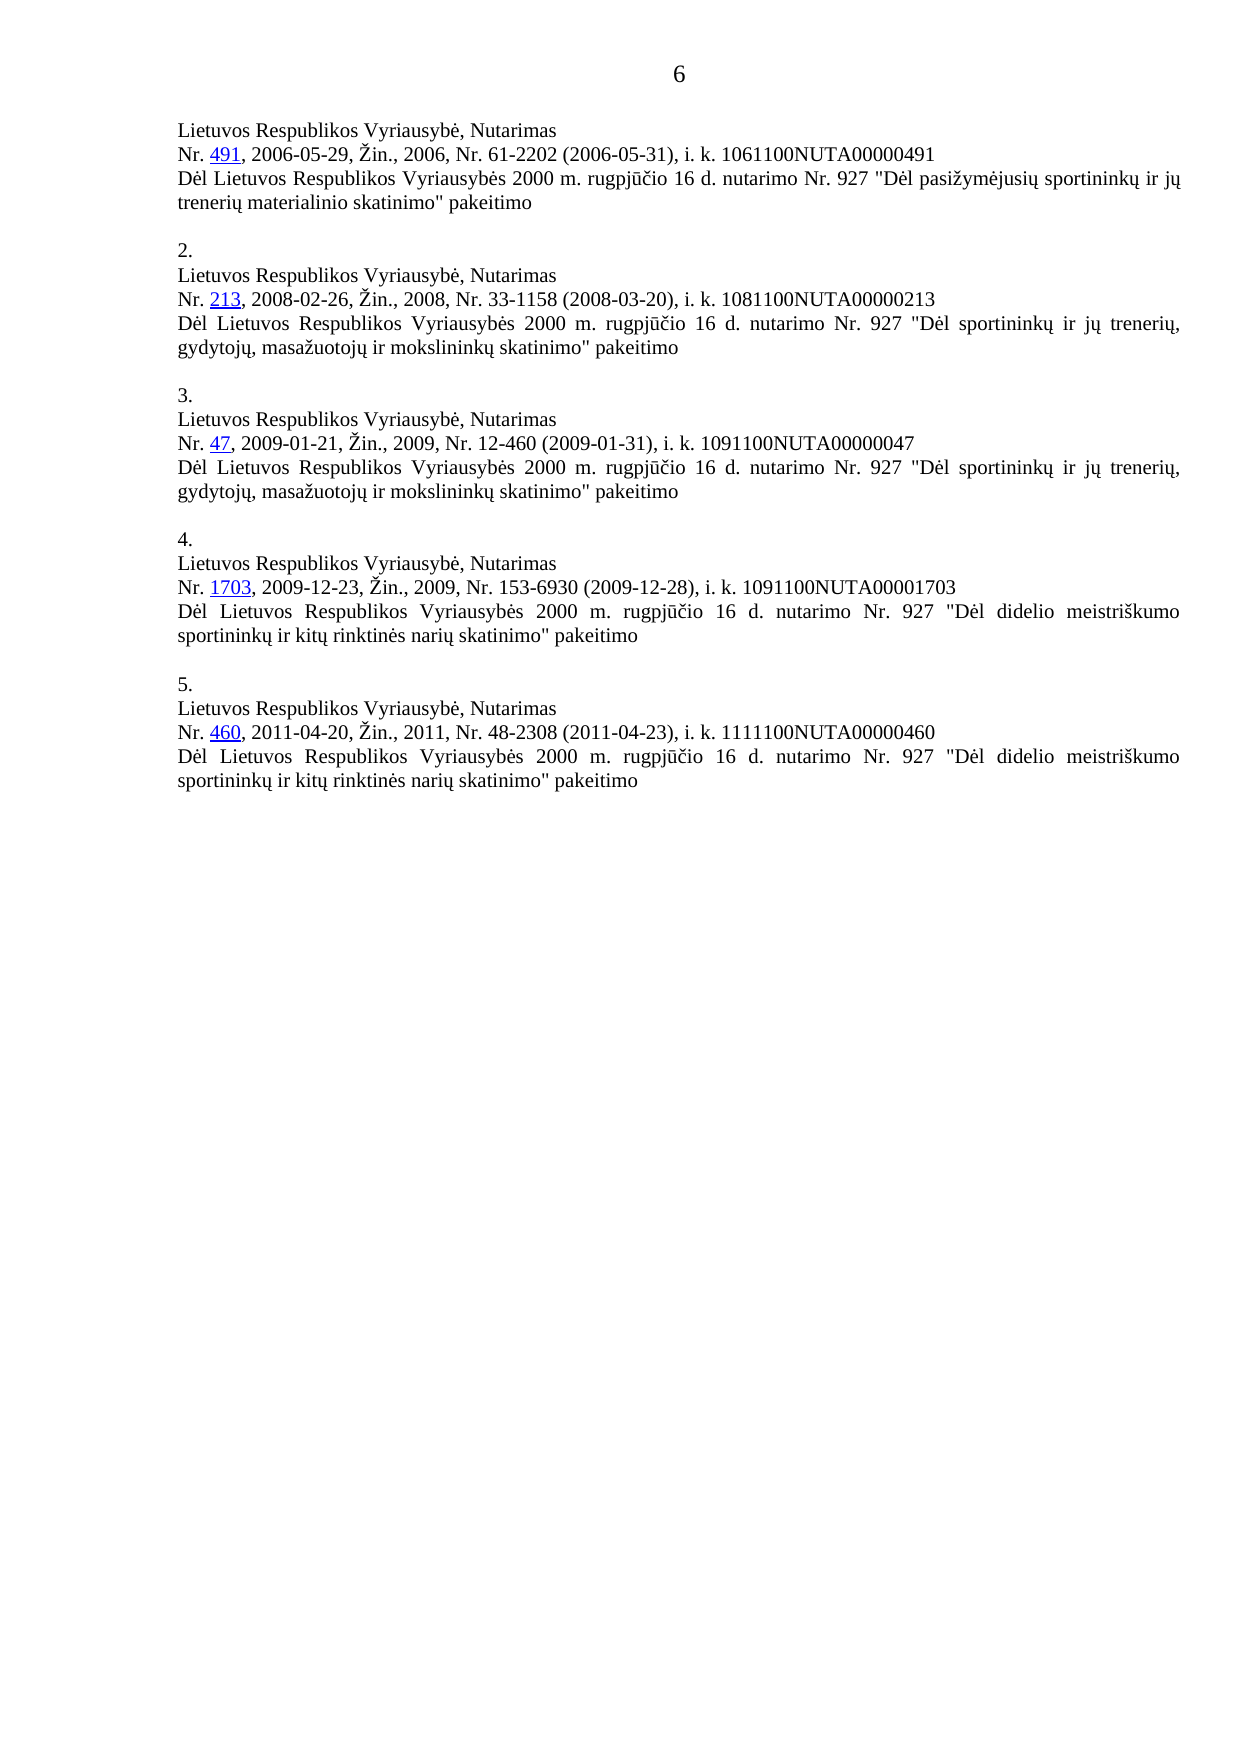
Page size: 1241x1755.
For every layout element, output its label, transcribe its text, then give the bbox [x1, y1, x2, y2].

text Lietuvos Respublikos Vyriausybė, Nutarimas [177, 262, 1181, 287]
text Lietuvos Respublikos Vyriausybė, Nutarimas [177, 696, 1181, 720]
text 5. [177, 672, 1181, 696]
text Dėl Lietuvos Respublikos Vyriausybės 2000 m. rugpjūčio 16 d. nutarimo Nr. 927 "Dėl pasižymėjusių sportininkų ir jų trenerių materialinio skatinimo" pakeitimo [177, 166, 1181, 214]
text Nr. 491, 2006-05-29, Žin., 2006, Nr. 61-2202 (2006-05-31), i. k. 1061100NUTA00000491 [177, 142, 1181, 166]
text Lietuvos Respublikos Vyriausybė, Nutarimas [177, 407, 1181, 431]
text 4. [177, 527, 1181, 551]
text Lietuvos Respublikos Vyriausybė, Nutarimas [177, 118, 1181, 142]
text Nr. 47, 2009-01-21, Žin., 2009, Nr. 12-460 (2009-01-31), i. k. 1091100NUTA00000047 [177, 431, 1181, 455]
text 3. [177, 383, 1181, 407]
text Dėl Lietuvos Respublikos Vyriausybės 2000 m. rugpjūčio 16 d. nutarimo Nr. 927 "Dėl sportininkų ir jų trenerių, gydytojų, masažuotojų ir mokslininkų skatinimo" pakeitimo [177, 311, 1181, 359]
text 2. [177, 238, 1181, 262]
text Nr. 213, 2008-02-26, Žin., 2008, Nr. 33-1158 (2008-03-20), i. k. 1081100NUTA00000213 [177, 287, 1181, 311]
text Dėl Lietuvos Respublikos Vyriausybės 2000 m. rugpjūčio 16 d. nutarimo Nr. 927 "Dėl didelio meistriškumo sportininkų ir kitų rinktinės narių skatinimo" pakeitimo [177, 744, 1181, 792]
text Nr. 460, 2011-04-20, Žin., 2011, Nr. 48-2308 (2011-04-23), i. k. 1111100NUTA00000460 [177, 720, 1181, 744]
text Lietuvos Respublikos Vyriausybė, Nutarimas [177, 551, 1181, 575]
text Dėl Lietuvos Respublikos Vyriausybės 2000 m. rugpjūčio 16 d. nutarimo Nr. 927 "Dėl didelio meistriškumo sportininkų ir kitų rinktinės narių skatinimo" pakeitimo [177, 599, 1181, 647]
text Dėl Lietuvos Respublikos Vyriausybės 2000 m. rugpjūčio 16 d. nutarimo Nr. 927 "Dėl sportininkų ir jų trenerių, gydytojų, masažuotojų ir mokslininkų skatinimo" pakeitimo [177, 455, 1181, 503]
text Nr. 1703, 2009-12-23, Žin., 2009, Nr. 153-6930 (2009-12-28), i. k. 1091100NUTA00001703 [177, 575, 1181, 599]
